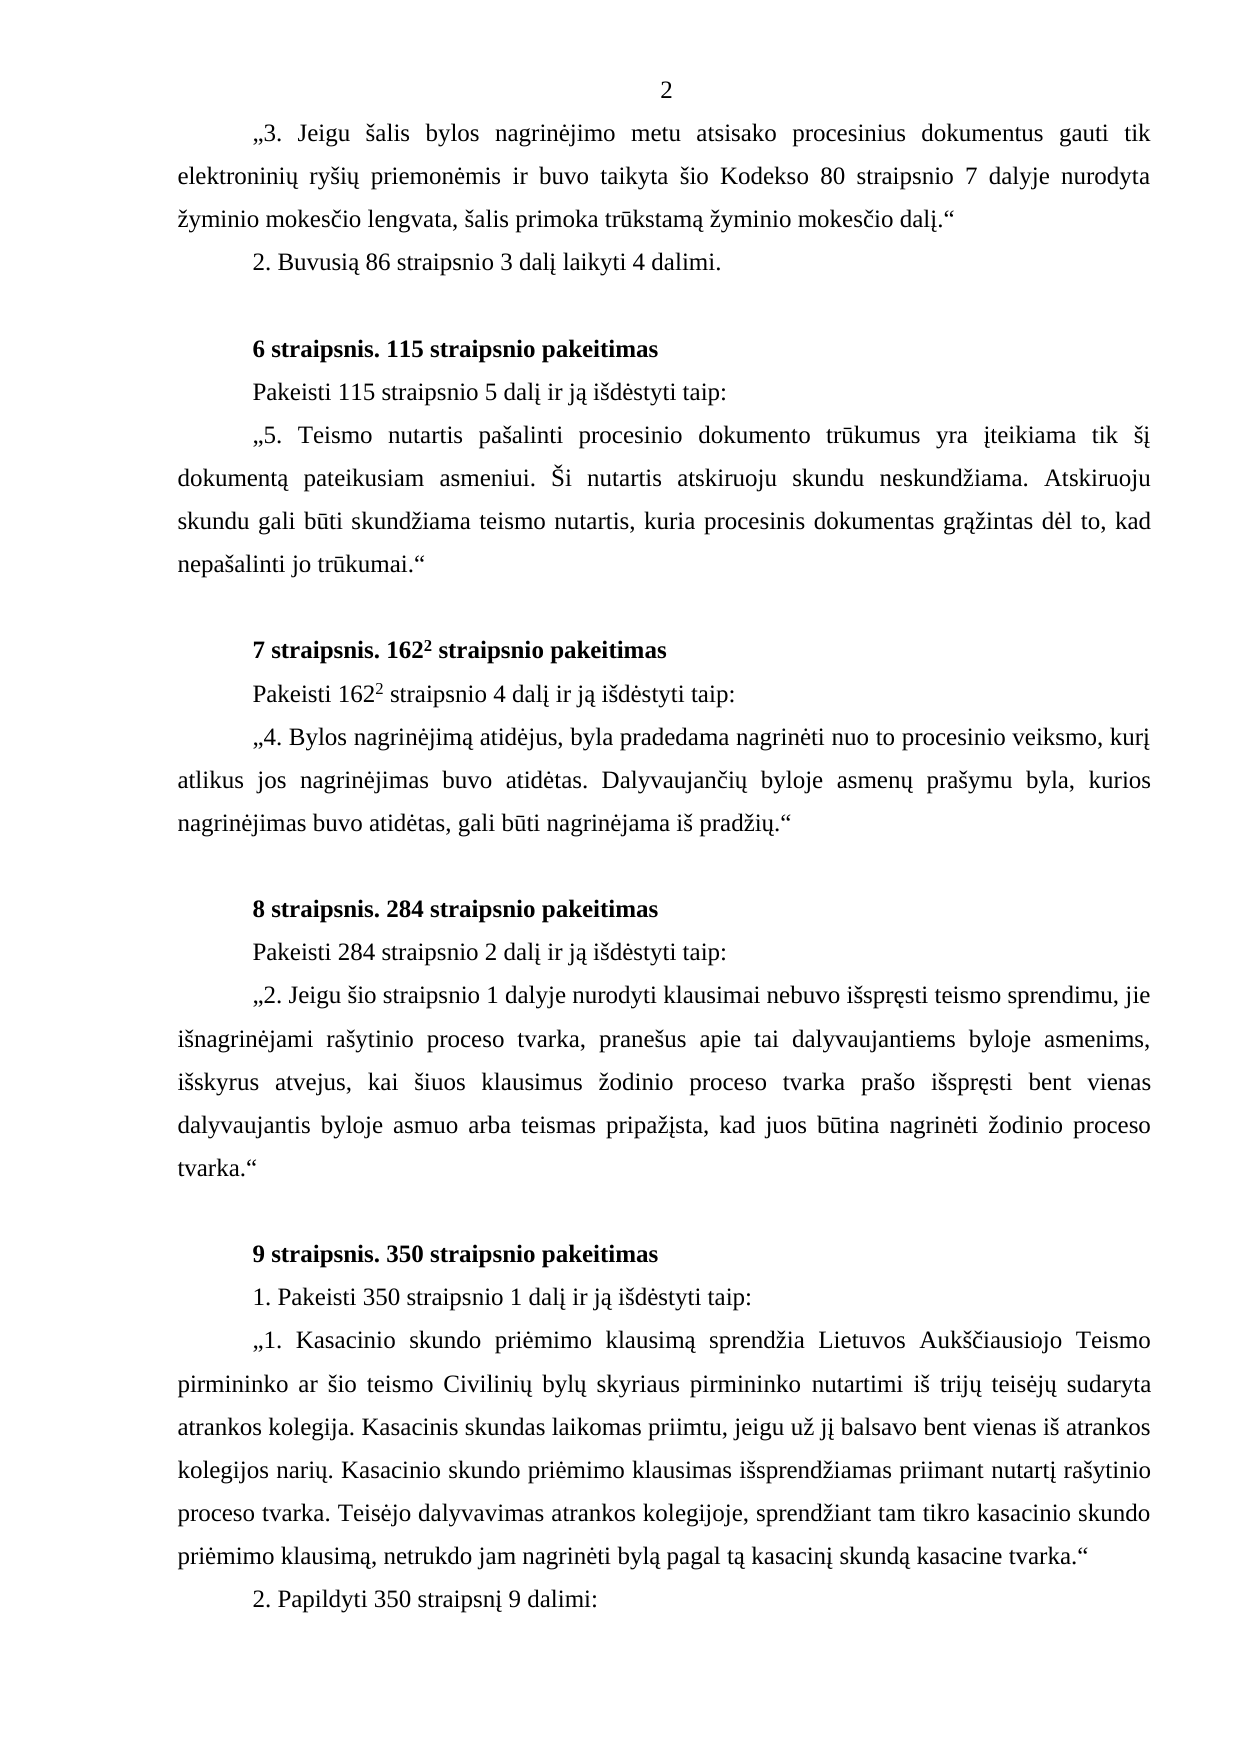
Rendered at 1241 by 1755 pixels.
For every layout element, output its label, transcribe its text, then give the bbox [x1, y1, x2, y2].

text 8 straipsnis. 284 straipsnio pakeitimas [177, 894, 1152, 923]
text „2. Jeigu šio straipsnio 1 dalyje nurodyti klausimai nebuvo išspręsti teismo sprendimu, jie išnagrinėjami rašytinio proceso tvarka, pranešus apie tai dalyvaujantiems byloje asmenims, išskyrus atvejus, kai šiuos klausimus žodinio proceso tvarka prašo išspręsti bent vienas dalyvaujantis byloje asmuo arba teismas pripažįsta, kad juos būtina nagrinėti žodinio proceso tvarka.“ [177, 981, 1152, 1182]
text 9 straipsnis. 350 straipsnio pakeitimas [177, 1239, 1152, 1268]
text 2. Papildyti 350 straipsnį 9 dalimi: [177, 1584, 1152, 1613]
text „1. Kasacinio skundo priėmimo klausimą sprendžia Lietuvos Aukščiausiojo Teismo pirmininko ar šio teismo Civilinių bylų skyriaus pirmininko nutartimi iš trijų teisėjų sudaryta atrankos kolegija. Kasacinis skundas laikomas priimtu, jeigu už jį balsavo bent vienas iš atrankos kolegijos narių. Kasacinio skundo priėmimo klausimas išsprendžiamas priimant nutartį rašytinio proceso tvarka. Teisėjo dalyvavimas atrankos kolegijoje, sprendžiant tam tikro kasacinio skundo priėmimo klausimą, netrukdo jam nagrinėti bylą pagal tą kasacinį skundą kasacine tvarka.“ [177, 1326, 1152, 1570]
text „5. Teismo nutartis pašalinti procesinio dokumento trūkumus yra įteikiama tik šį dokumentą pateikusiam asmeniui. Ši nutartis atskiruoju skundu neskundžiama. Atskiruoju skundu gali būti skundžiama teismo nutartis, kuria procesinis dokumentas grąžintas dėl to, kad nepašalinti jo trūkumai.“ [177, 420, 1152, 578]
text „3. Jeigu šalis bylos nagrinėjimo metu atsisako procesinius dokumentus gauti tik elektroninių ryšių priemonėmis ir buvo taikyta šio Kodekso 80 straipsnio 7 dalyje nurodyta žyminio mokesčio lengvata, šalis primoka trūkstamą žyminio mokesčio dalį.“ [177, 118, 1152, 233]
text Pakeisti 1622 straipsnio 4 dalį ir ją išdėstyti taip: [177, 679, 1152, 707]
text „4. Bylos nagrinėjimą atidėjus, byla pradedama nagrinėti nuo to procesinio veiksmo, kurį atlikus jos nagrinėjimas buvo atidėtas. Dalyvaujančių byloje asmenų prašymu byla, kurios nagrinėjimas buvo atidėtas, gali būti nagrinėjama iš pradžių.“ [177, 722, 1152, 837]
text 6 straipsnis. 115 straipsnio pakeitimas [177, 334, 1152, 362]
text 7 straipsnis. 1622 straipsnio pakeitimas [177, 636, 1152, 664]
text Pakeisti 115 straipsnio 5 dalį ir ją išdėstyti taip: [177, 377, 1152, 406]
text Pakeisti 284 straipsnio 2 dalį ir ją išdėstyti taip: [177, 937, 1152, 966]
text 1. Pakeisti 350 straipsnio 1 dalį ir ją išdėstyti taip: [177, 1282, 1152, 1311]
text 2. Buvusią 86 straipsnio 3 dalį laikyti 4 dalimi. [177, 247, 1152, 276]
